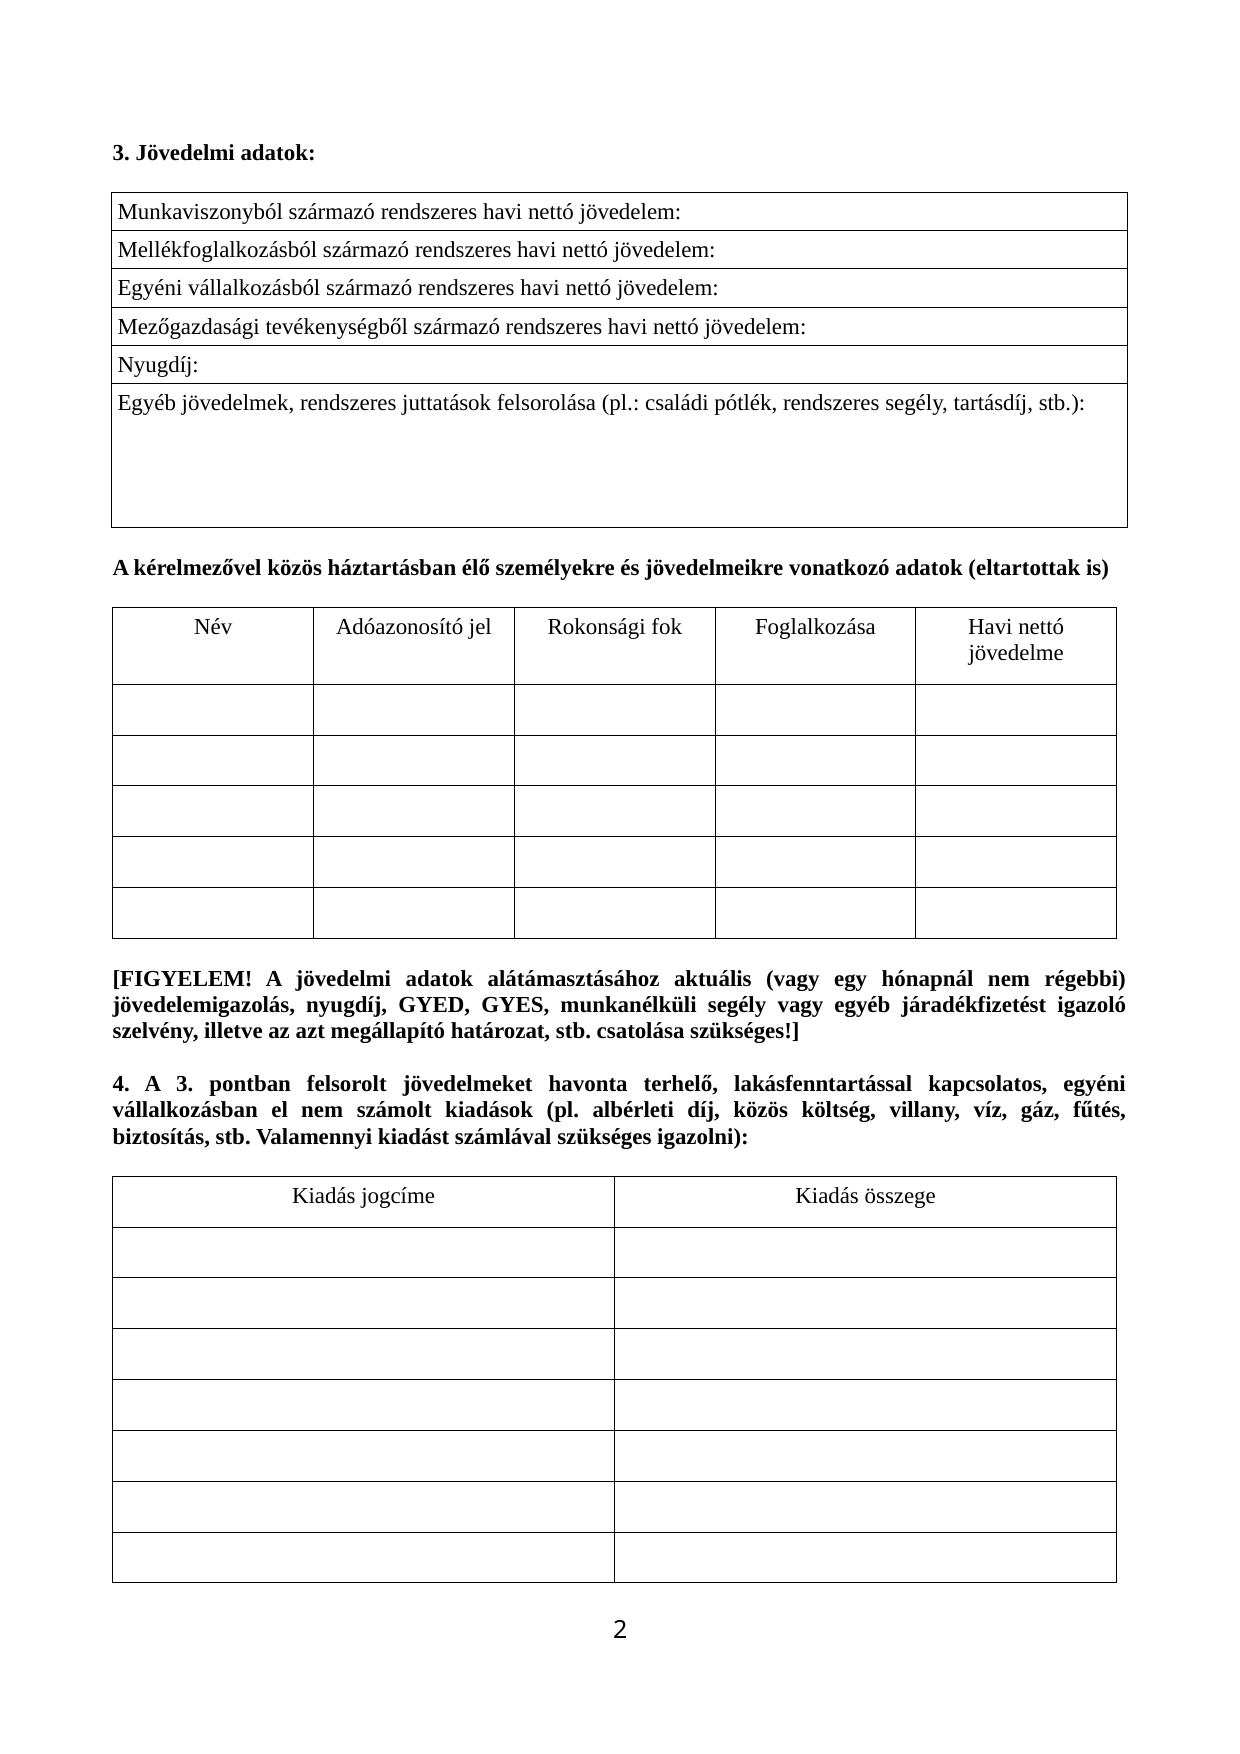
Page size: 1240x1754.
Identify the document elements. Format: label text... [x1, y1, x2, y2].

table_cell [113, 1533, 614, 1582]
table_cell [515, 786, 715, 836]
table_cell [615, 1329, 1116, 1379]
table_cell [916, 786, 1116, 836]
table_header Adóazonosító jel [314, 608, 514, 684]
table_cell [113, 1482, 614, 1531]
table_header Kiadás összege [615, 1177, 1116, 1226]
table_cell [716, 786, 915, 836]
table_cell [314, 786, 514, 836]
table_cell Mezőgazdasági tevékenységből származó rendszeres havi nettó jövedelem: [112, 308, 1127, 345]
table_cell [615, 1533, 1116, 1582]
text [FIGYELEM! A jövedelmi adatok alátámasztásához aktuális (vagy egy hónapnál nem régebbi) jövedelemigazolás, nyugdíj, GYED, GYES, munkanélküli segély vagy egyéb járadékfizetést igazoló szelvény, illetve az azt megállapító határozat, stb. csatolása szükséges!] [112, 965, 1127, 1044]
table_cell [113, 888, 313, 938]
table_cell [916, 685, 1116, 734]
table_cell Egyéni vállalkozásból származó rendszeres havi nettó jövedelem: [112, 269, 1127, 307]
table_cell [314, 736, 514, 785]
table_cell [615, 1278, 1116, 1328]
table_cell [515, 736, 715, 785]
table_header Munkaviszonyból származó rendszeres havi nettó jövedelem: [112, 193, 1127, 230]
table_header Rokonsági fok [515, 608, 715, 684]
text 4. A 3. pontban felsorolt jövedelmeket havonta terhelő, lakásfenntartással kapcsolatos, egyéni vállalkozásban el nem számolt kiadások (pl. albérleti díj, közös költség, villany, víz, gáz, fűtés, biztosítás, stb. Valamennyi kiadást számlával szükséges igazolni): [112, 1070, 1127, 1149]
table_cell [916, 736, 1116, 785]
table_cell [113, 685, 313, 734]
table_header Foglalkozása [716, 608, 915, 684]
table_cell [314, 685, 514, 734]
table_cell [916, 888, 1116, 938]
table_cell [113, 736, 313, 785]
text A kérelmezővel közös háztartásban élő személyekre és jövedelmeikre vonatkozó adatok (eltartottak is) [112, 554, 1127, 580]
table_header Név [113, 608, 313, 684]
table_cell [615, 1482, 1116, 1531]
table_header Havi nettó jövedelme [916, 608, 1116, 684]
text 3. Jövedelmi adatok: [112, 139, 1127, 165]
table_cell [113, 1431, 614, 1481]
table_cell [314, 837, 514, 887]
table_cell [615, 1431, 1116, 1481]
table_cell [515, 888, 715, 938]
table_cell [113, 837, 313, 887]
table_cell Mellékfoglalkozásból származó rendszeres havi nettó jövedelem: [112, 231, 1127, 268]
table_cell [716, 685, 915, 734]
table_cell [615, 1380, 1116, 1430]
table_cell [515, 685, 715, 734]
table_cell [916, 837, 1116, 887]
table_cell Nyugdíj: [112, 346, 1127, 383]
table_header Kiadás jogcíme [113, 1177, 614, 1226]
table_cell [716, 736, 915, 785]
table_cell [113, 1278, 614, 1328]
table_cell [515, 837, 715, 887]
table_cell Egyéb jövedelmek, rendszeres juttatások felsorolása (pl.: családi pótlék, rendszeres segély, tartásdíj, stb.): [112, 384, 1127, 527]
table_cell [716, 837, 915, 887]
table_cell [113, 1329, 614, 1379]
table_cell [113, 1228, 614, 1277]
table_cell [716, 888, 915, 938]
table_cell [314, 888, 514, 938]
table_cell [615, 1228, 1116, 1277]
table_cell [113, 1380, 614, 1430]
table_cell [113, 786, 313, 836]
